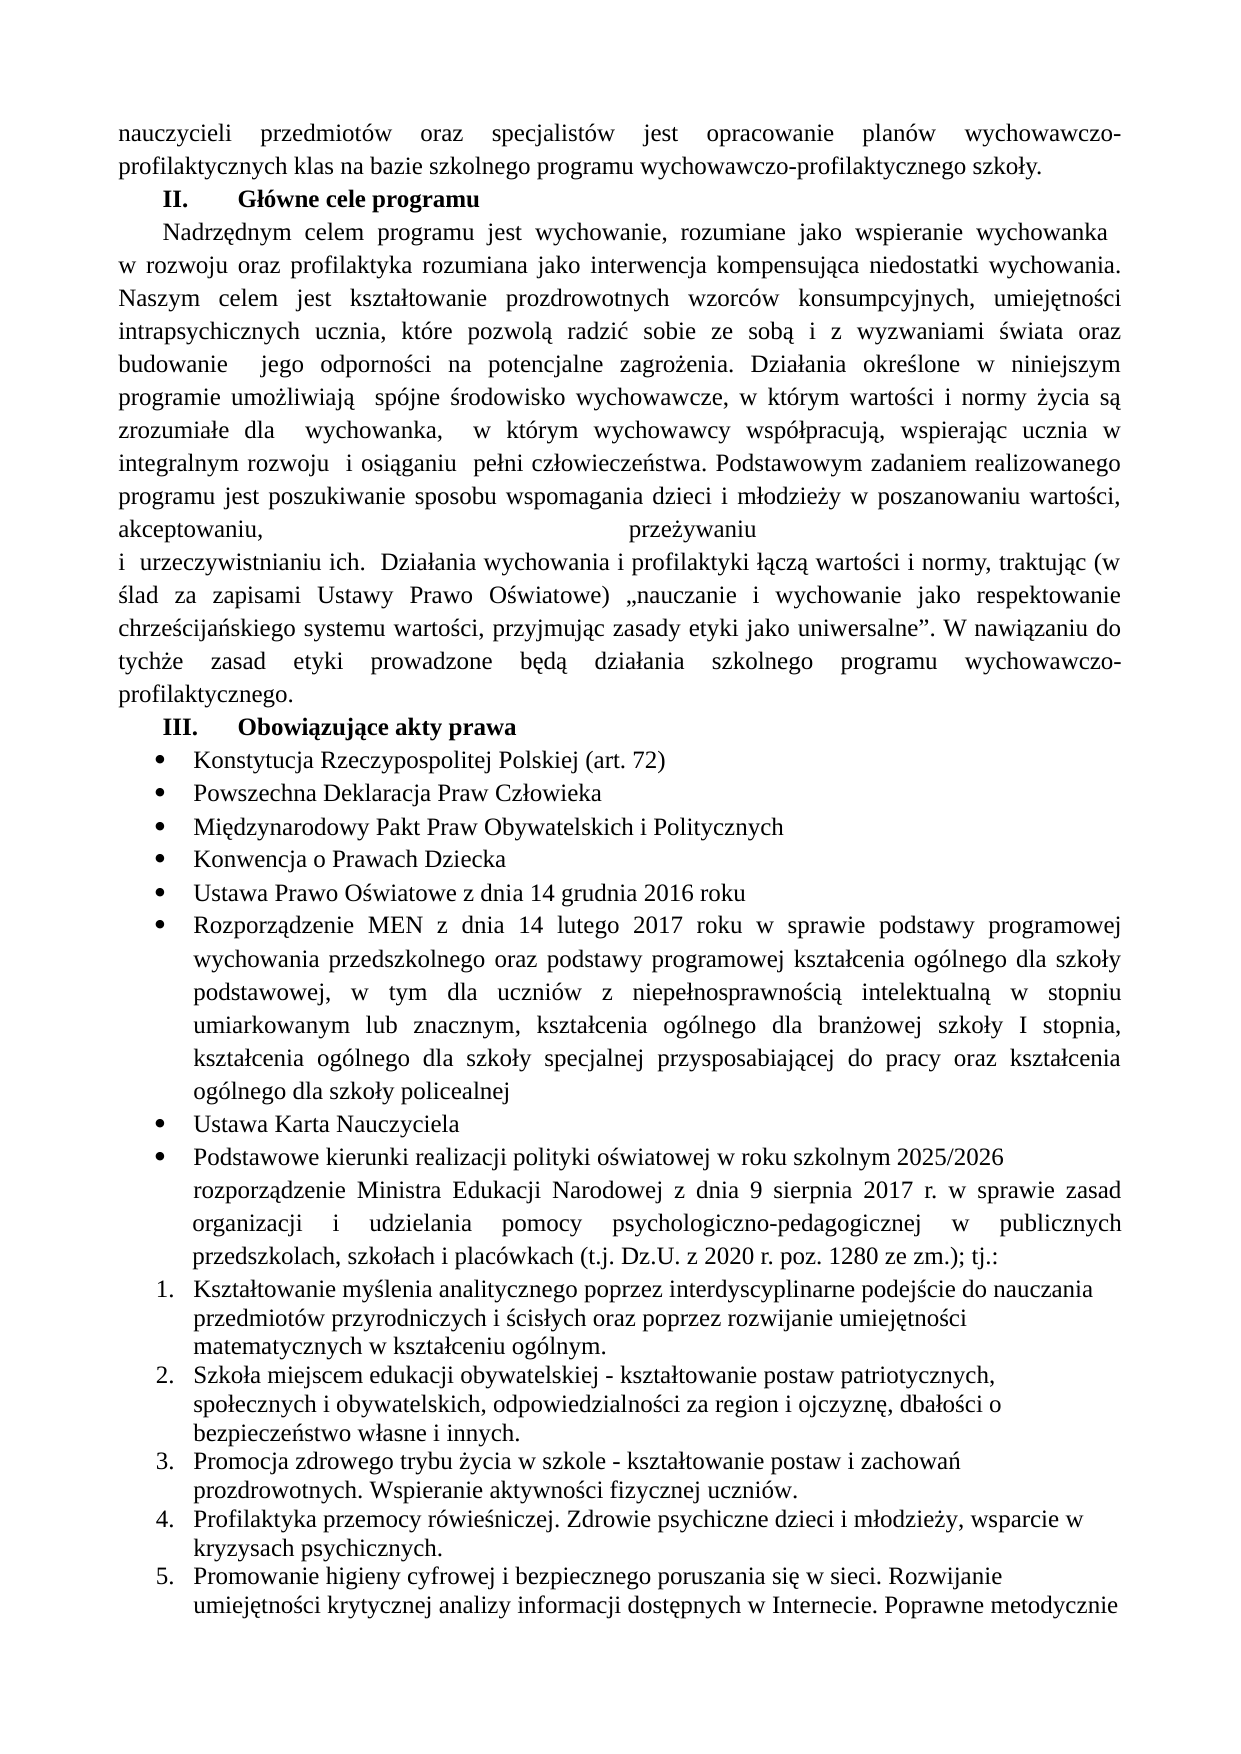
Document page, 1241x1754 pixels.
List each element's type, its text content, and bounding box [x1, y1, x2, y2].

list Międzynarodowy Pakt Praw Obywatelskich i Politycznych [156, 812, 1122, 840]
list Konwencja o Prawach Dziecka [156, 844, 1122, 873]
list Profilaktyka przemocy rówieśniczej. Zdrowie psychiczne dzieci i młodzieży, wsparcie w kryzysach psychicznych. [156, 1504, 1122, 1561]
list Szkoła miejscem edukacji obywatelskiej - kształtowanie postaw patriotycznych, społecznych i obywatelskich, odpowiedzialności za region i ojczyznę, dbałości o bezpieczeństwo własne i innych. [156, 1360, 1122, 1446]
text nauczycieli przedmiotów oraz specjalistów jest opracowanie planów wychowawczo-profilaktycznych klas na bazie szkolnego programu wychowawczo-profilaktycznego szkoły. [118, 118, 1122, 180]
list Promocja zdrowego trybu życia w szkole - kształtowanie postaw i zachowań prozdrowotnych. Wspieranie aktywności fizycznej uczniów. [156, 1446, 1122, 1504]
text rozporządzenie Ministra Edukacji Narodowej z dnia 9 sierpnia 2017 r. w sprawie zasad organizacji i udzielania pomocy psychologiczno-pedagogicznej w publicznych przedszkolach, szkołach i placówkach (t.j. Dz.U. z 2020 r. poz. 1280 ze zm.); tj.: [192, 1175, 1122, 1269]
text Nadrzędnym celem programu jest wychowanie, rozumiane jako wspieranie wychowanka w rozwoju oraz profilaktyka rozumiana jako interwencja kompensująca niedostatki wychowania. Naszym celem jest kształtowanie prozdrowotnych wzorców konsumpcyjnych, umiejętności intrapsychicznych ucznia, które pozwolą radzić sobie ze sobą i z wyzwaniami świata oraz budowanie jego odporności na potencjalne zagrożenia. Działania określone w niniejszym programie umożliwiają spójne środowisko wychowawcze, w którym wartości i normy życia są zrozumiałe dla wychowanka, w którym wychowawcy współpracują, wspierając ucznia w integralnym rozwoju i osiąganiu pełni człowieczeństwa. Podstawowym zadaniem realizowanego programu jest poszukiwanie sposobu wspomagania dzieci i młodzieży w poszanowaniu wartości, akceptowaniu, przeżywaniu i urzeczywistnianiu ich. Działania wychowania i profilaktyki łączą wartości i normy, traktując (w ślad za zapisami Ustawy Prawo Oświatowe) „nauczanie i wychowanie jako respektowanie chrześcijańskiego systemu wartości, przyjmując zasady etyki jako uniwersalne”. W nawiązaniu do tychże zasad etyki prowadzone będą działania szkolnego programu wychowawczo-profilaktycznego. [118, 217, 1122, 708]
list Ustawa Prawo Oświatowe z dnia 14 grudnia 2016 roku [156, 878, 1122, 906]
list Rozporządzenie MEN z dnia 14 lutego 2017 roku w sprawie podstawy programowej wychowania przedszkolnego oraz podstawy programowej kształcenia ogólnego dla szkoły podstawowej, w tym dla uczniów z niepełnosprawnością intelektualną w stopniu umiarkowanym lub znacznym, kształcenia ogólnego dla branżowej szkoły I stopnia, kształcenia ogólnego dla szkoły specjalnej przysposabiającej do pracy oraz kształcenia ogólnego dla szkoły policealnej [156, 911, 1122, 1104]
list Konstytucja Rzeczypospolitej Polskiej (art. 72) [156, 746, 1122, 774]
list Obowiązujące akty prawa [162, 712, 1122, 741]
list Ustawa Karta Nauczyciela [156, 1109, 1122, 1137]
list Podstawowe kierunki realizacji polityki oświatowej w roku szkolnym 2025/2026 [156, 1142, 1122, 1171]
list Promowanie higieny cyfrowej i bezpiecznego poruszania się w sieci. Rozwijanie umiejętności krytycznej analizy informacji dostępnych w Internecie. Poprawne metodycznie [156, 1561, 1122, 1619]
list Powszechna Deklaracja Praw Człowieka [156, 778, 1122, 807]
list Kształtowanie myślenia analitycznego poprzez interdyscyplinarne podejście do nauczania przedmiotów przyrodniczych i ścisłych oraz poprzez rozwijanie umiejętności matematycznych w kształceniu ogólnym. [156, 1274, 1122, 1360]
list Główne cele programu [162, 184, 1122, 213]
